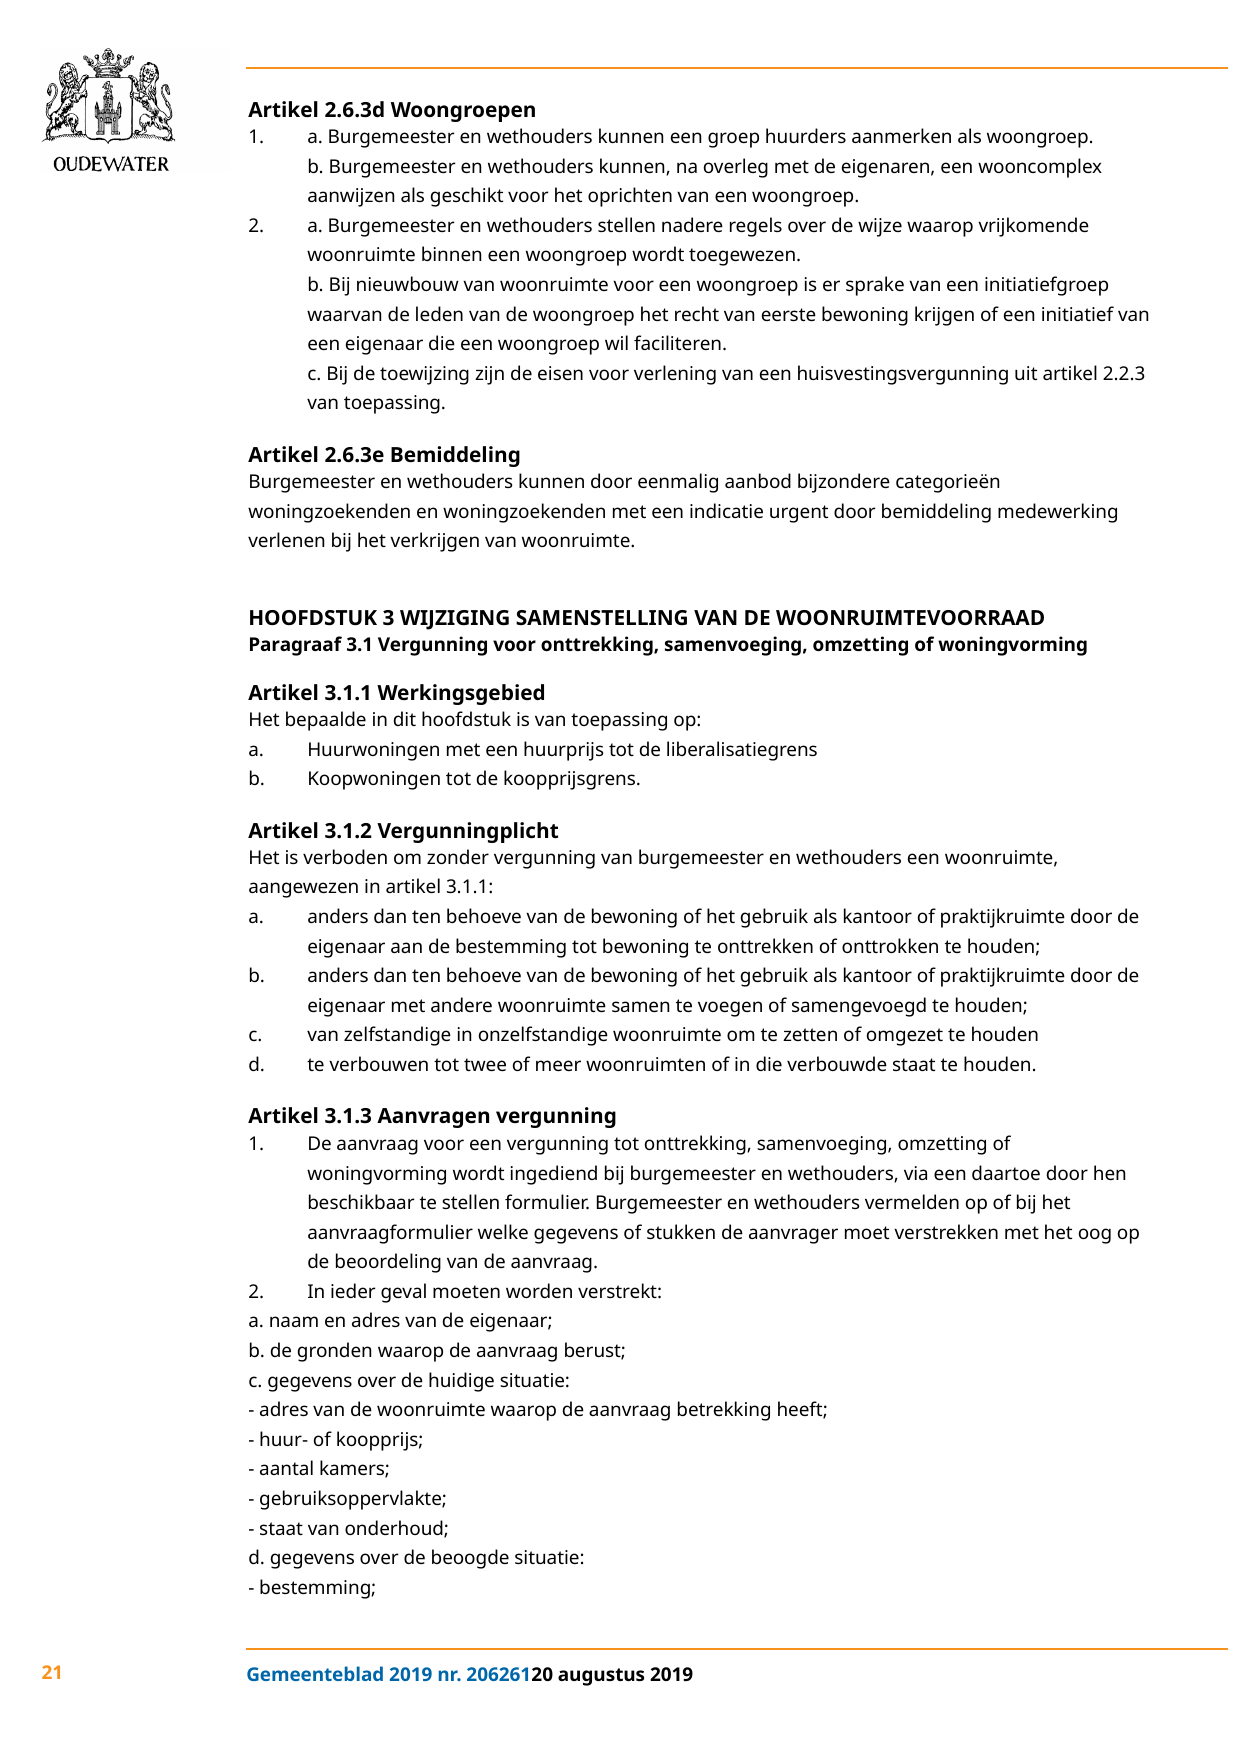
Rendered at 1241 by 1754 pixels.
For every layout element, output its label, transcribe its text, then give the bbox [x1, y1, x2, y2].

text Artikel 3.1.3 Aanvragen vergunning [248, 1102, 1152, 1130]
text Artikel 3.1.1 Werkingsgebied [248, 678, 1152, 706]
list b. Burgemeester en wethouders kunnen, na overleg met de eigenaren, een wooncomplex aanwijzen als geschikt voor het oprichten van een woongroep. [248, 153, 1152, 208]
text - staat van onderhoud; [248, 1515, 1152, 1540]
list van zelfstandige in onzelfstandige woonruimte om te zetten of omgezet te houden [248, 1022, 1152, 1047]
list b. Bij nieuwbouw van woonruimte voor een woongroep is er sprake van een initiatiefgroep waarvan de leden van de woongroep het recht van eerste bewoning krijgen of een initiatief van een eigenaar die een woongroep wil faciliteren. [248, 271, 1152, 356]
list a. Burgemeester en wethouders kunnen een groep huurders aanmerken als woongroep. [248, 123, 1152, 149]
text HOOFDSTUK 3 WIJZIGING SAMENSTELLING VAN DE WOONRUIMTEVOORRAAD [248, 603, 1152, 631]
list anders dan ten behoeve van de bewoning of het gebruik als kantoor of praktijkruimte door de eigenaar aan de bestemming tot bewoning te onttrekken of onttrokken te houden; [248, 903, 1152, 959]
text Het bepaalde in dit hoofdstuk is van toepassing op: [248, 706, 1152, 732]
list anders dan ten behoeve van de bewoning of het gebruik als kantoor of praktijkruimte door de eigenaar met andere woonruimte samen te voegen of samengevoegd te houden; [248, 962, 1152, 1018]
text Het is verboden om zonder vergunning van burgemeester en wethouders een woonruimte, aangewezen in artikel 3.1.1: [248, 844, 1152, 899]
list c. Bij de toewijzing zijn de eisen voor verlening van een huisvestingsvergunning uit artikel 2.2.3 van toepassing. [248, 360, 1152, 415]
list In ieder geval moeten worden verstrekt: [248, 1278, 1152, 1304]
picture [41, 47, 231, 172]
text - gebruiksoppervlakte; [248, 1485, 1152, 1511]
list a. Burgemeester en wethouders stellen nadere regels over de wijze waarop vrijkomende woonruimte binnen een woongroep wordt toegewezen. [248, 212, 1152, 267]
text a. naam en adres van de eigenaar; [248, 1308, 1152, 1333]
text Artikel 2.6.3d Woongroepen [248, 95, 1152, 123]
text c. gegevens over de huidige situatie: [248, 1367, 1152, 1392]
text d. gegevens over de beoogde situatie: [248, 1544, 1152, 1570]
text Burgemeester en wethouders kunnen door eenmalig aanbod bijzondere categorieën woningzoekenden en woningzoekenden met een indicatie urgent door bemiddeling medewerking verlenen bij het verkrijgen van woonruimte. [248, 468, 1152, 553]
list Koopwoningen tot de koopprijsgrens. [248, 765, 1152, 791]
text b. de gronden waarop de aanvraag berust; [248, 1337, 1152, 1363]
text - bestemming; [248, 1574, 1152, 1599]
text Artikel 3.1.2 Vergunningplicht [248, 816, 1152, 844]
list De aanvraag voor een vergunning tot onttrekking, samenvoeging, omzetting of woningvorming wordt ingediend bij burgemeester en wethouders, via een daartoe door hen beschikbaar te stellen formulier. Burgemeester en wethouders vermelden op of bij het aanvraagformulier welke gegevens of stukken de aanvrager moet verstrekken met het oog op de beoordeling van de aanvraag. [248, 1130, 1152, 1274]
text Artikel 2.6.3e Bemiddeling [248, 440, 1152, 468]
text - adres van de woonruimte waarop de aanvraag betrekking heeft; [248, 1396, 1152, 1422]
list te verbouwen tot twee of meer woonruimten of in die verbouwde staat te houden. [248, 1051, 1152, 1077]
text - huur- of koopprijs; [248, 1426, 1152, 1452]
list Huurwoningen met een huurprijs tot de liberalisatiegrens [248, 736, 1152, 761]
text - aantal kamers; [248, 1456, 1152, 1481]
text Paragraaf 3.1 Vergunning voor onttrekking, samenvoeging, omzetting of woningvorming [248, 631, 1152, 657]
